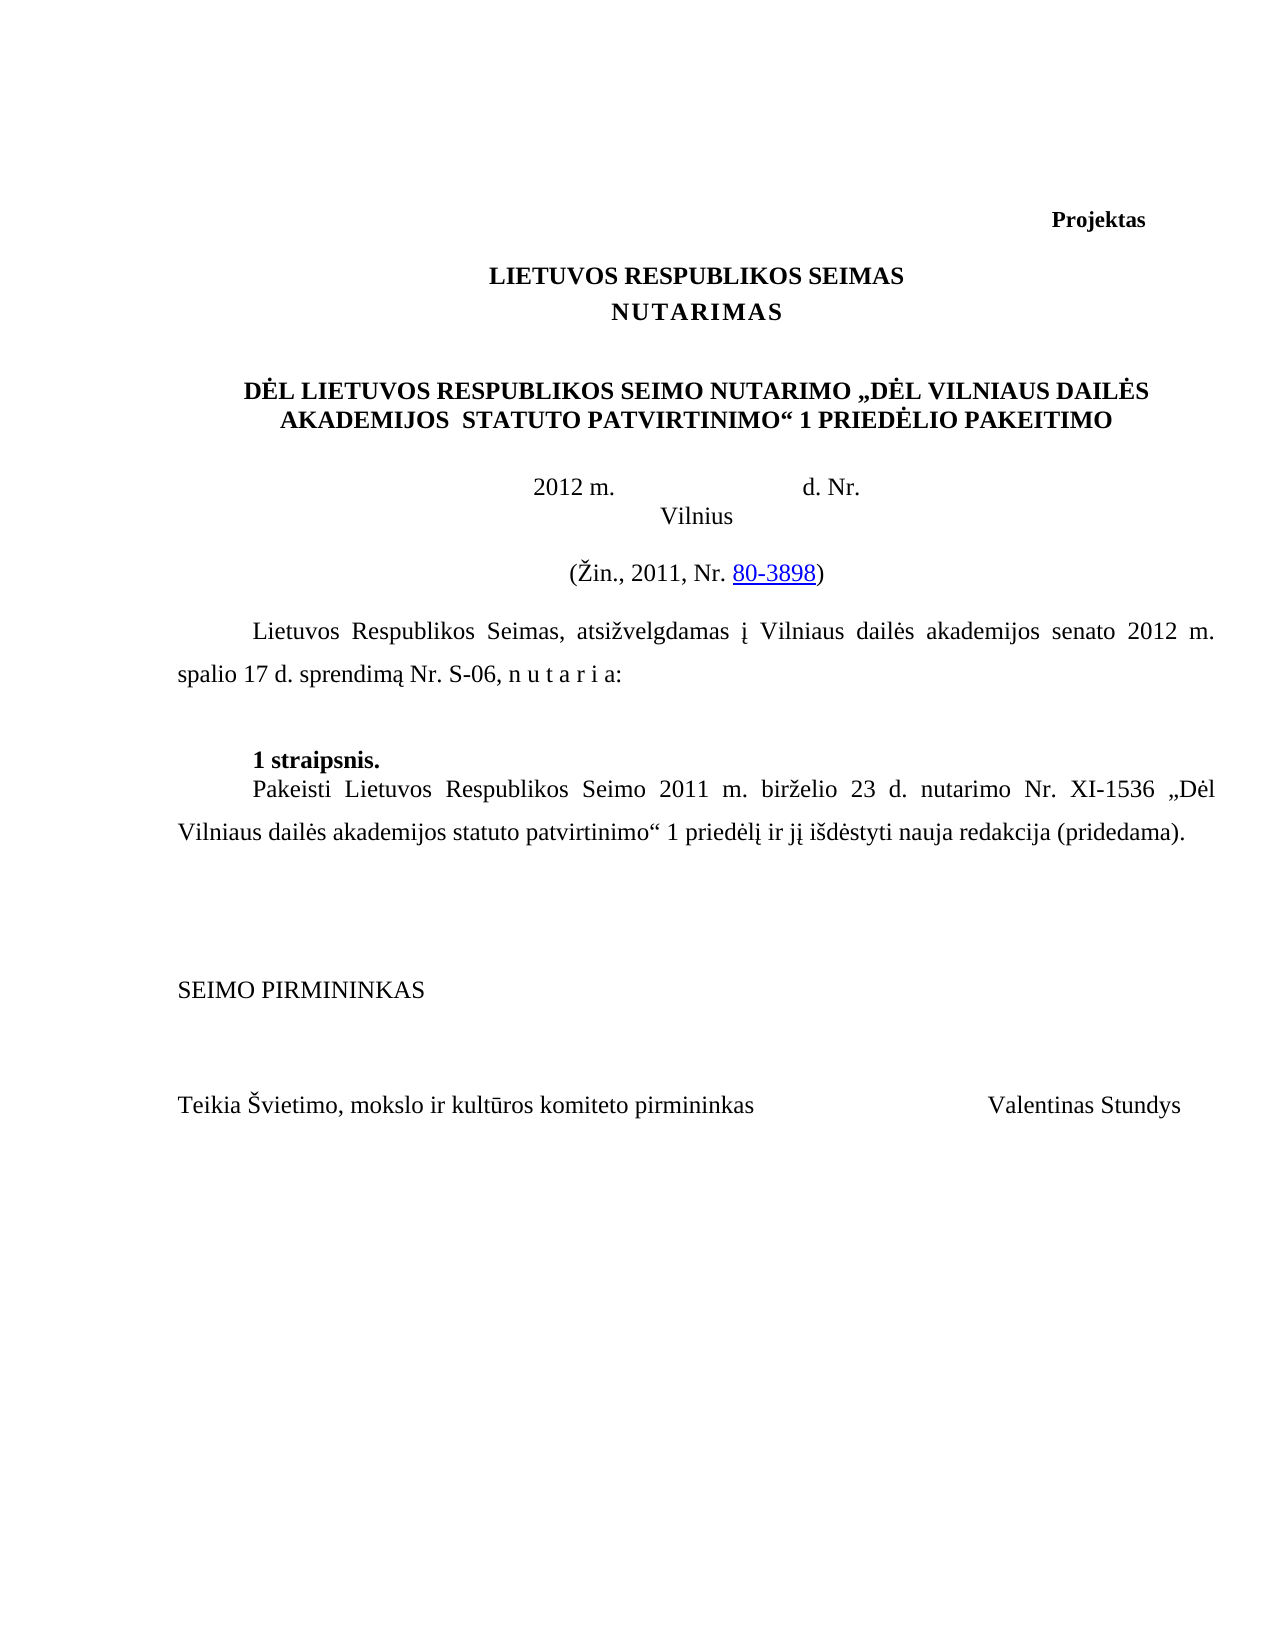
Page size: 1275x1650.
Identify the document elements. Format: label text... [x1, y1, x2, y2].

text Projektas [852, 206, 1216, 232]
text NUTARIMAS [177, 297, 1216, 326]
text Pakeisti Lietuvos Respublikos Seimo 2011 m. birželio 23 d. nutarimo Nr. XI-1536 „Dėl Vilniaus dailės akademijos statuto patvirtinimo“ 1 priedėlį ir jį išdėstyti nauja redakcija (pridedama). [177, 774, 1216, 846]
text LIETUVOS RESPUBLIKOS SEIMAS [177, 261, 1216, 290]
text Teikia Švietimo, mokslo ir kultūros komiteto pirmininkas Valentinas Stundys [177, 1090, 1216, 1119]
text DĖL LIETUVOS RESPUBLIKOS SEIMO NUTARIMO „DĖL Vilniaus dailės akademijos STATUTO PATVIRTINIMO“ 1 PRIEDĖLIO PAKEITIMO [177, 376, 1216, 434]
text Lietuvos Respublikos Seimas, atsižvelgdamas į Vilniaus dailės akademijos senato 2012 m. spalio 17 d. sprendimą Nr. S-06, n u t a r i a: [177, 616, 1216, 688]
text 2012 m. d. Nr. [177, 472, 1216, 501]
text 1 straipsnis. [177, 745, 1216, 774]
text Vilnius [177, 501, 1216, 529]
text SEIMO PIRMININKAS [177, 975, 1216, 1004]
text (Žin., 2011, Nr. 80-3898) [177, 558, 1216, 587]
